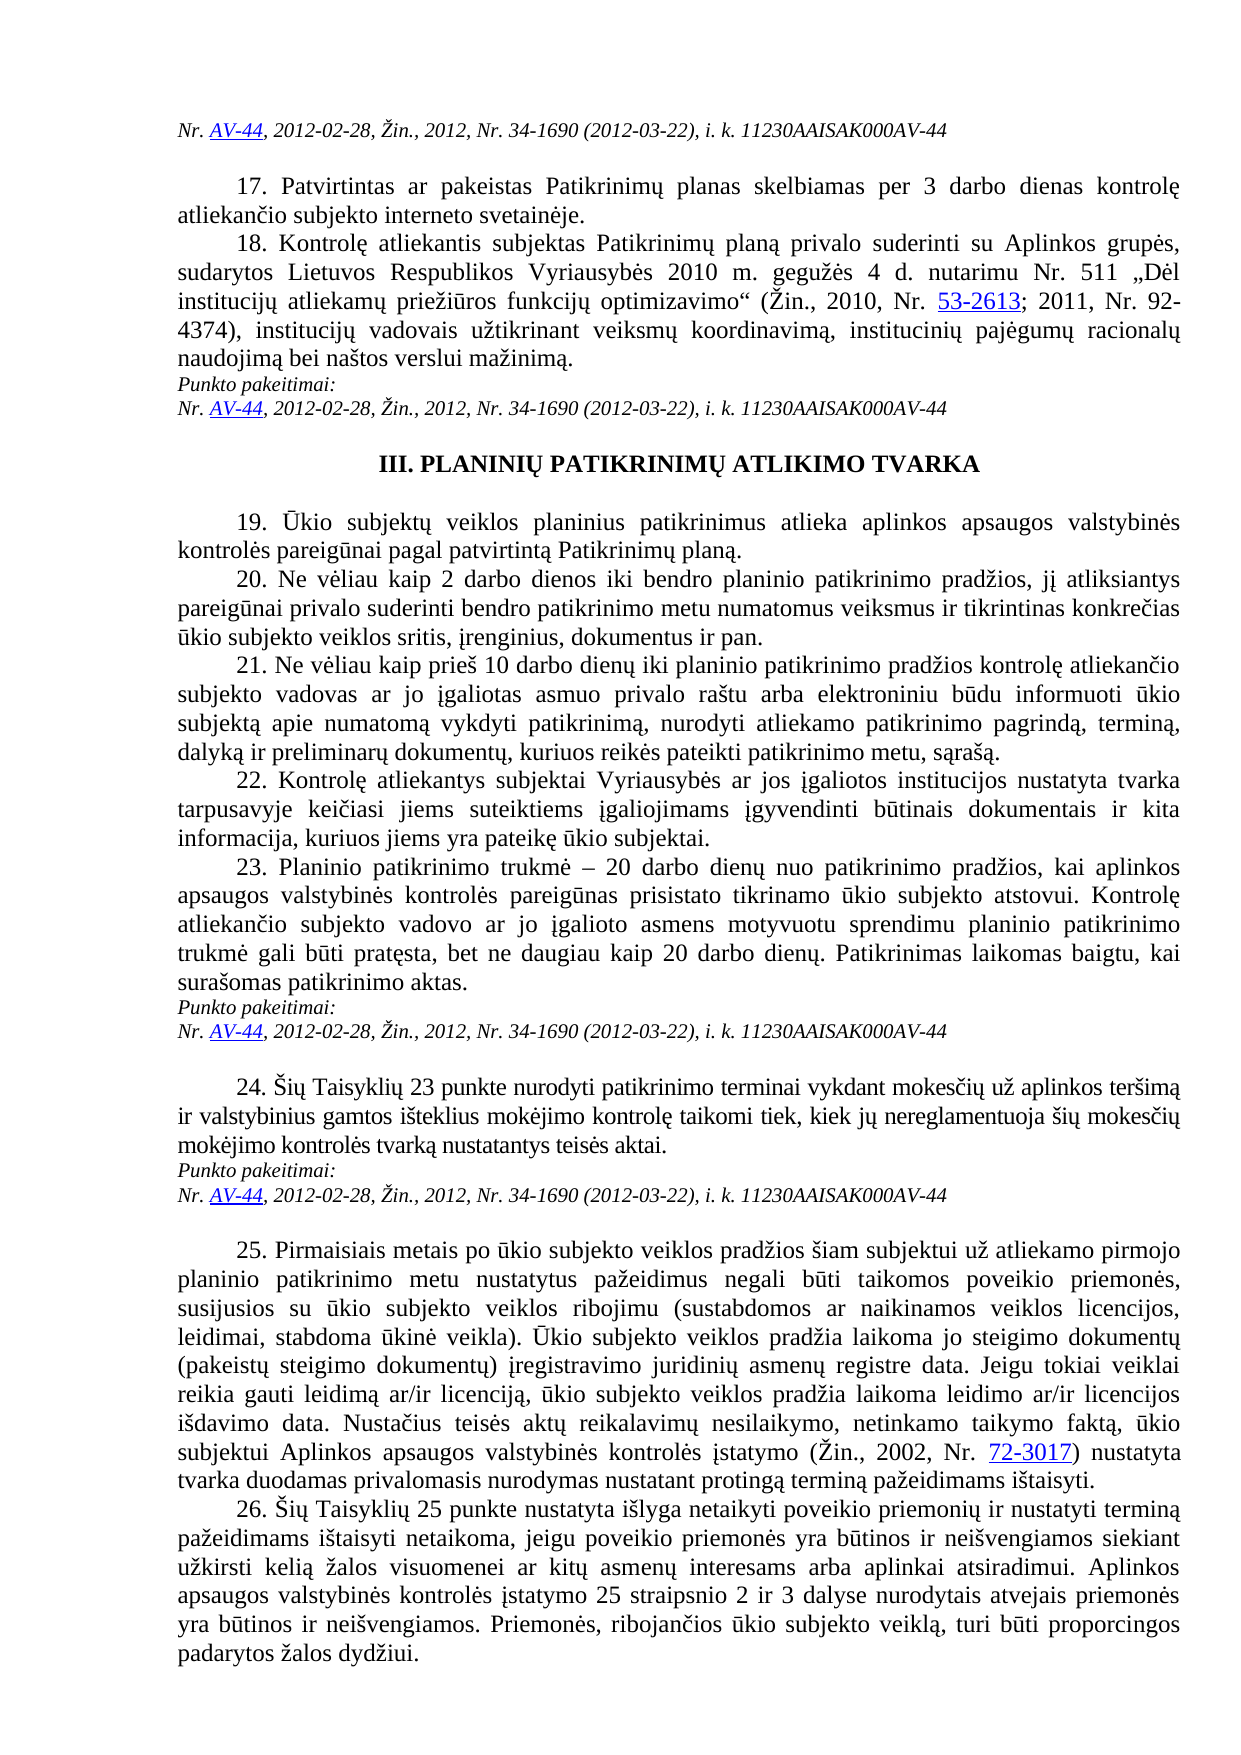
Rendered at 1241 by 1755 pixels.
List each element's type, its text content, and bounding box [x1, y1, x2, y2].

text Punkto pakeitimai: [177, 995, 1181, 1019]
text 20. Ne vėliau kaip 2 darbo dienos iki bendro planinio patikrinimo pradžios, jį atliksiantys pareigūnai privalo suderinti bendro patikrinimo metu numatomus veiksmus ir tikrintinas konkrečias ūkio subjekto veiklos sritis, įrenginius, dokumentus ir pan. [177, 564, 1181, 650]
text 21. Ne vėliau kaip prieš 10 darbo dienų iki planinio patikrinimo pradžios kontrolę atliekančio subjekto vadovas ar jo įgaliotas asmuo privalo raštu arba elektroniniu būdu informuoti ūkio subjektą apie numatomą vykdyti patikrinimą, nurodyti atliekamo patikrinimo pagrindą, terminą, dalyką ir preliminarų dokumentų, kuriuos reikės pateikti patikrinimo metu, sąrašą. [177, 650, 1181, 765]
text Nr. AV-44, 2012-02-28, Žin., 2012, Nr. 34-1690 (2012-03-22), i. k. 11230AAISAK000AV-44 [177, 1019, 1181, 1043]
text Nr. AV-44, 2012-02-28, Žin., 2012, Nr. 34-1690 (2012-03-22), i. k. 11230AAISAK000AV-44 [177, 1182, 1181, 1207]
text Nr. AV-44, 2012-02-28, Žin., 2012, Nr. 34-1690 (2012-03-22), i. k. 11230AAISAK000AV-44 [177, 118, 1181, 142]
text 23. Planinio patikrinimo trukmė – 20 darbo dienų nuo patikrinimo pradžios, kai aplinkos apsaugos valstybinės kontrolės pareigūnas prisistato tikrinamo ūkio subjekto atstovui. Kontrolę atliekančio subjekto vadovo ar jo įgalioto asmens motyvuotu sprendimu planinio patikrinimo trukmė gali būti pratęsta, bet ne daugiau kaip 20 darbo dienų. Patikrinimas laikomas baigtu, kai surašomas patikrinimo aktas. [177, 852, 1181, 995]
text 24. Šių Taisyklių 23 punkte nurodyti patikrinimo terminai vykdant mokesčių už aplinkos teršimą ir valstybinius gamtos išteklius mokėjimo kontrolę taikomi tiek, kiek jų nereglamentuoja šių mokesčių mokėjimo kontrolės tvarką nustatantys teisės aktai. [177, 1072, 1181, 1158]
text III. PLANINIŲ PATIKRINIMŲ ATLIKIMO TVARKA [177, 449, 1181, 478]
text 17. Patvirtintas ar pakeistas Patikrinimų planas skelbiamas per 3 darbo dienas kontrolę atliekančio subjekto interneto svetainėje. [177, 171, 1181, 228]
text Nr. AV-44, 2012-02-28, Žin., 2012, Nr. 34-1690 (2012-03-22), i. k. 11230AAISAK000AV-44 [177, 396, 1181, 420]
text 19. Ūkio subjektų veiklos planinius patikrinimus atlieka aplinkos apsaugos valstybinės kontrolės pareigūnai pagal patvirtintą Patikrinimų planą. [177, 507, 1181, 564]
text 22. Kontrolę atliekantys subjektai Vyriausybės ar jos įgaliotos institucijos nustatyta tvarka tarpusavyje keičiasi jiems suteiktiems įgaliojimams įgyvendinti būtinais dokumentais ir kita informacija, kuriuos jiems yra pateikę ūkio subjektai. [177, 765, 1181, 852]
text 26. Šių Taisyklių 25 punkte nustatyta išlyga netaikyti poveikio priemonių ir nustatyti terminą pažeidimams ištaisyti netaikoma, jeigu poveikio priemonės yra būtinos ir neišvengiamos siekiant užkirsti kelią žalos visuomenei ar kitų asmenų interesams arba aplinkai atsiradimui. Aplinkos apsaugos valstybinės kontrolės įstatymo 25 straipsnio 2 ir 3 dalyse nurodytais atvejais priemonės yra būtinos ir neišvengiamos. Priemonės, ribojančios ūkio subjekto veiklą, turi būti proporcingos padarytos žalos dydžiui. [177, 1494, 1181, 1667]
text Punkto pakeitimai: [177, 1158, 1181, 1182]
text Punkto pakeitimai: [177, 372, 1181, 396]
text 25. Pirmaisiais metais po ūkio subjekto veiklos pradžios šiam subjektui už atliekamo pirmojo planinio patikrinimo metu nustatytus pažeidimus negali būti taikomos poveikio priemonės, susijusios su ūkio subjekto veiklos ribojimu (sustabdomos ar naikinamos veiklos licencijos, leidimai, stabdoma ūkinė veikla). Ūkio subjekto veiklos pradžia laikoma jo steigimo dokumentų (pakeistų steigimo dokumentų) įregistravimo juridinių asmenų registre data. Jeigu tokiai veiklai reikia gauti leidimą ar/ir licenciją, ūkio subjekto veiklos pradžia laikoma leidimo ar/ir licencijos išdavimo data. Nustačius teisės aktų reikalavimų nesilaikymo, netinkamo taikymo faktą, ūkio subjektui Aplinkos apsaugos valstybinės kontrolės įstatymo (Žin., 2002, Nr. 72-3017) nustatyta tvarka duodamas privalomasis nurodymas nustatant protingą terminą pažeidimams ištaisyti. [177, 1235, 1181, 1494]
text 18. Kontrolę atliekantis subjektas Patikrinimų planą privalo suderinti su Aplinkos grupės, sudarytos Lietuvos Respublikos Vyriausybės 2010 m. gegužės 4 d. nutarimu Nr. 511 „Dėl institucijų atliekamų priežiūros funkcijų optimizavimo“ (Žin., 2010, Nr. 53-2613; 2011, Nr. 92-4374), institucijų vadovais užtikrinant veiksmų koordinavimą, institucinių pajėgumų racionalų naudojimą bei naštos verslui mažinimą. [177, 228, 1181, 372]
